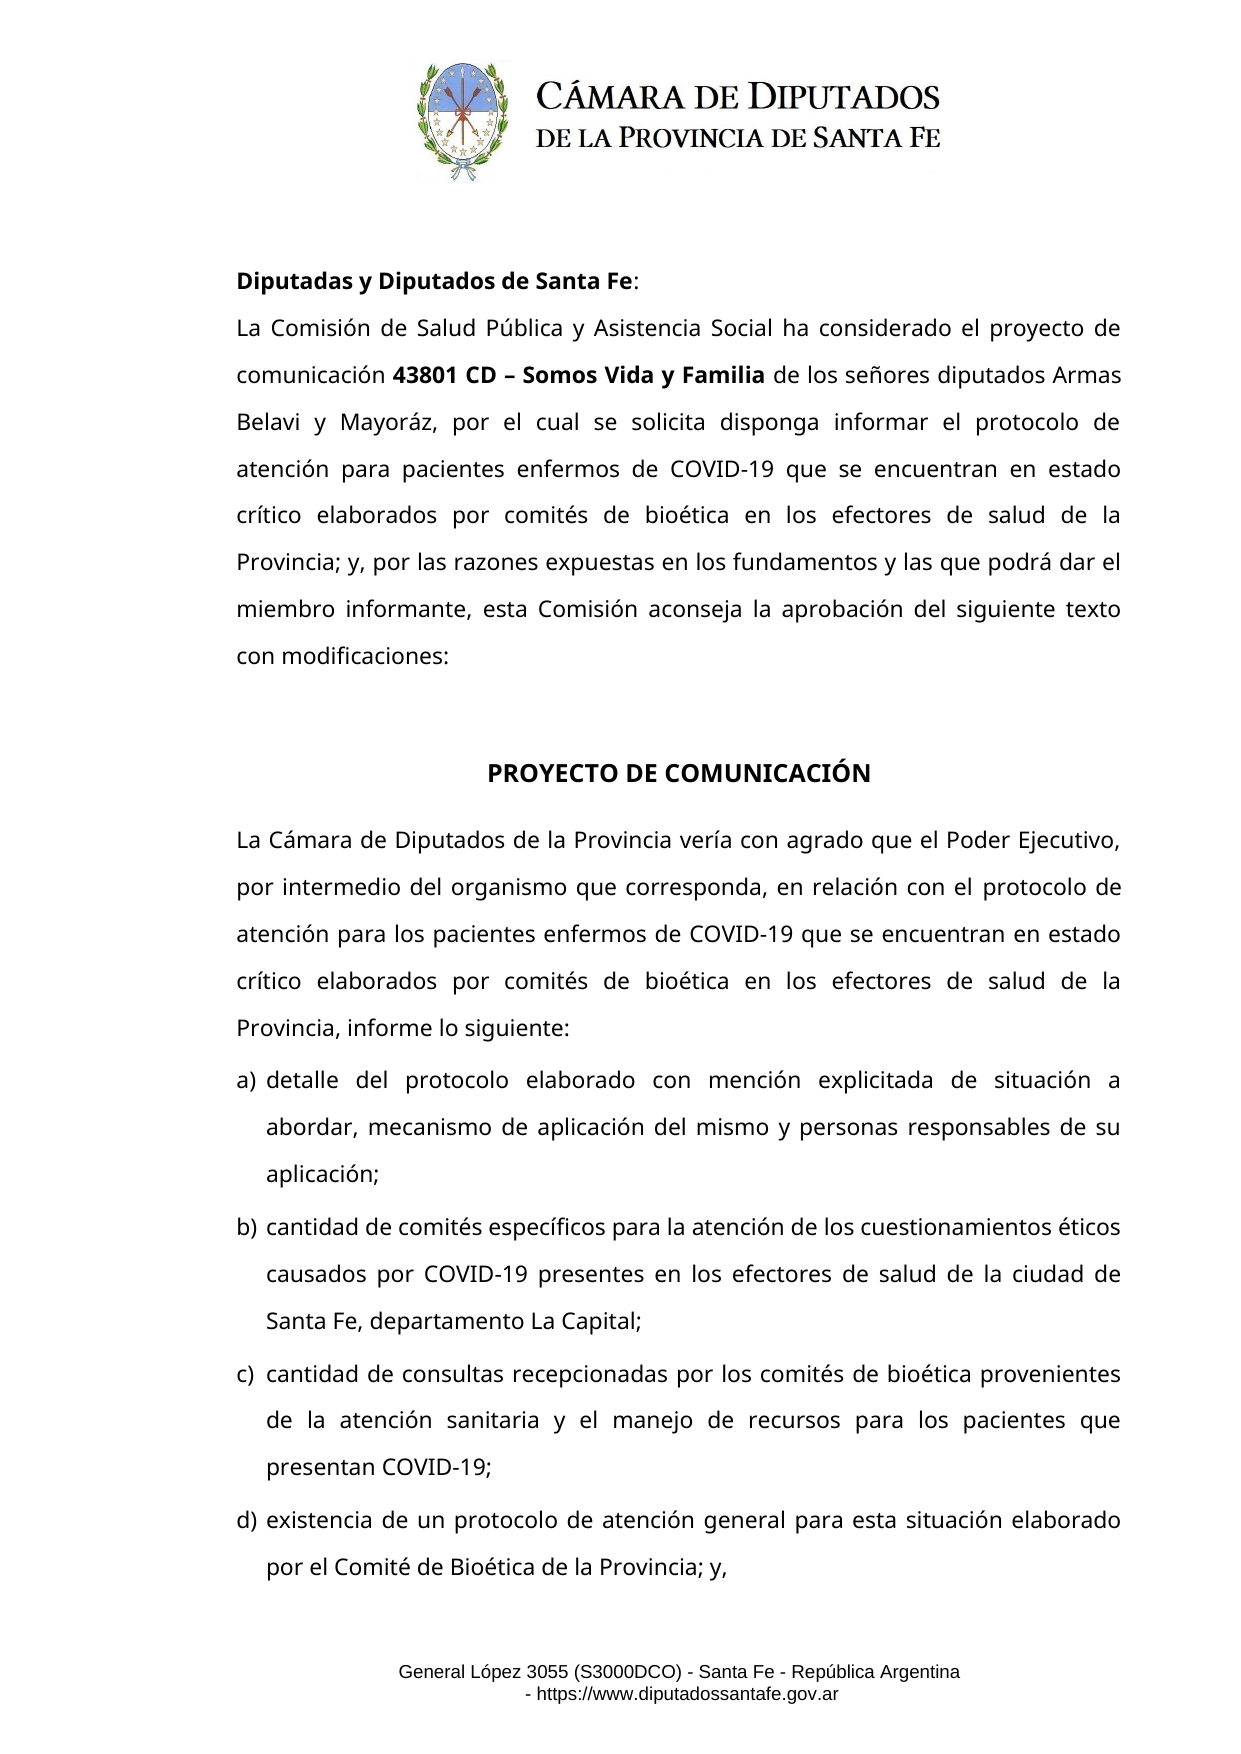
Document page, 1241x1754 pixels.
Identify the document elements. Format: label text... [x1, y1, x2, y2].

list detalle del protocolo elaborado con mención explicitada de situación a abordar, mecanismo de aplicación del mismo y personas responsables de su aplicación; [236, 1064, 1122, 1189]
list existencia de un protocolo de atención general para esta situación elaborado por el Comité de Bioética de la Provincia; y, [236, 1504, 1122, 1582]
list cantidad de consultas recepcionadas por los comités de bioética provenientes de la atención sanitaria y el manejo de recursos para los pacientes que presentan COVID-19; [236, 1358, 1122, 1483]
list cantidad de comités específicos para la atención de los cuestionamientos éticos causados por COVID-19 presentes en los efectores de salud de la ciudad de Santa Fe, departamento La Capital; [236, 1211, 1122, 1336]
text PROYECTO DE COMUNICACIÓN [236, 756, 1122, 789]
text La Comisión de Salud Pública y Asistencia Social ha considerado el proyecto de comunicación 43801 CD – Somos Vida y Familia de los señores diputados Armas Belavi y Mayoráz, por el cual se solicita disponga informar el protocolo de atención para pacientes enfermos de COVID-19 que se encuentran en estado crítico elaborados por comités de bioética en los efectores de salud de la Provincia; y, por las razones expuestas en los fundamentos y las que podrá dar el miembro informante, esta Comisión aconseja la aprobación del siguiente texto con modificaciones: [236, 312, 1122, 671]
text La Cámara de Diputados de la Provincia vería con agrado que el Poder Ejecutivo, por intermedio del organismo que corresponda, en relación con el protocolo de atención para los pacientes enfermos de COVID-19 que se encuentran en estado crítico elaborados por comités de bioética en los efectores de salud de la Provincia, informe lo siguiente: [236, 824, 1122, 1043]
text Diputadas y Diputados de Santa Fe: [236, 265, 1122, 296]
picture [413, 59, 945, 183]
